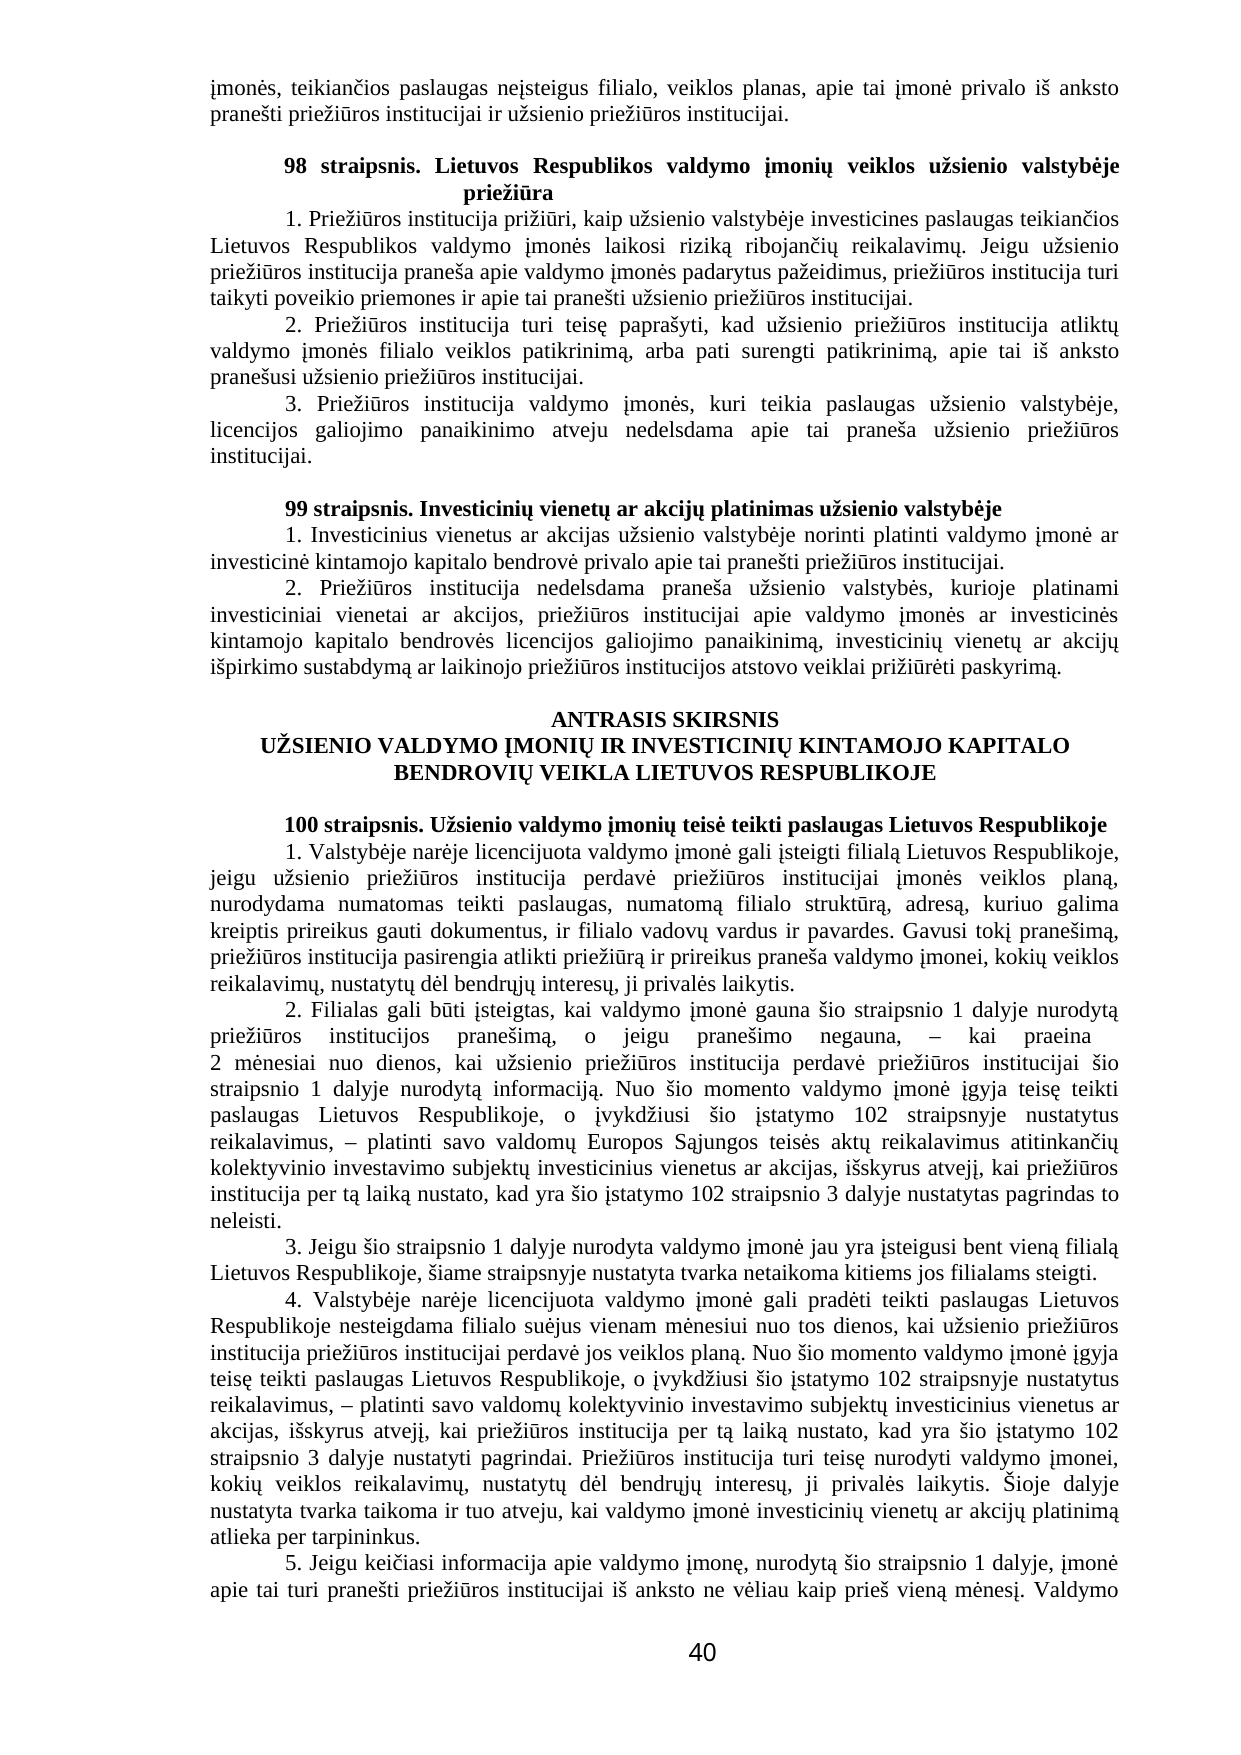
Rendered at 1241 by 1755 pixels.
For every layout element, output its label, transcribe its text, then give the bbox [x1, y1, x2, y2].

text 1. Investicinius vienetus ar akcijas užsienio valstybėje norinti platinti valdymo įmonė ar investicinė kintamojo kapitalo bendrovė privalo apie tai pranešti priežiūros institucijai. [210, 522, 1120, 574]
text 3. Priežiūros institucija valdymo įmonės, kuri teikia paslaugas užsienio valstybėje, licencijos galiojimo panaikinimo atveju nedelsdama apie tai praneša užsienio priežiūros institucijai. [210, 390, 1120, 469]
text įmonės, teikiančios paslaugas neįsteigus filialo, veiklos planas, apie tai įmonė privalo iš anksto pranešti priežiūros institucijai ir užsienio priežiūros institucijai. [210, 73, 1120, 126]
text 98 straipsnis. Lietuvos Respublikos valdymo įmonių veiklos užsienio valstybėje priežiūra [284, 153, 1120, 205]
text 99 straipsnis. Investicinių vienetų ar akcijų platinimas užsienio valstybėje [210, 495, 1120, 522]
text 2. Filialas gali būti įsteigtas, kai valdymo įmonė gauna šio straipsnio 1 dalyje nurodytą priežiūros institucijos pranešimą, o jeigu pranešimo negauna, – kai praeina 2 mėnesiai nuo dienos, kai užsienio priežiūros institucija perdavė priežiūros institucijai šio straipsnio 1 dalyje nurodytą informaciją. Nuo šio momento valdymo įmonė įgyja teisę teikti paslaugas Lietuvos Respublikoje, o įvykdžiusi šio įstatymo 102 straipsnyje nustatytus reikalavimus, – platinti savo valdomų Europos Sąjungos teisės aktų reikalavimus atitinkančių kolektyvinio investavimo subjektų investicinius vienetus ar akcijas, išskyrus atvejį, kai priežiūros institucija per tą laiką nustato, kad yra šio įstatymo 102 straipsnio 3 dalyje nustatytas pagrindas to neleisti. [210, 996, 1120, 1233]
text 2. Priežiūros institucija nedelsdama praneša užsienio valstybės, kurioje platinami investiciniai vienetai ar akcijos, priežiūros institucijai apie valdymo įmonės ar investicinės kintamojo kapitalo bendrovės licencijos galiojimo panaikinimą, investicinių vienetų ar akcijų išpirkimo sustabdymą ar laikinojo priežiūros institucijos atstovo veiklai prižiūrėti paskyrimą. [210, 574, 1120, 680]
text 5. Jeigu keičiasi informacija apie valdymo įmonę, nurodytą šio straipsnio 1 dalyje, įmonė apie tai turi pranešti priežiūros institucijai iš anksto ne vėliau kaip prieš vieną mėnesį. Valdymo [210, 1549, 1120, 1602]
text 2. Priežiūros institucija turi teisę paprašyti, kad užsienio priežiūros institucija atliktų valdymo įmonės filialo veiklos patikrinimą, arba pati surengti patikrinimą, apie tai iš anksto pranešusi užsienio priežiūros institucijai. [210, 311, 1120, 390]
text UŽSIENIO VALDYMO ĮMONIŲ IR INVESTICINIŲ KINTAMOJO KAPITALO BENDROVIŲ VEIKLA LIETUVOS RESPUBLIKOJE [210, 732, 1120, 785]
text 100 straipsnis. Užsienio valdymo įmonių teisė teikti paslaugas Lietuvos Respublikoje [284, 811, 1120, 838]
text ANTRASIS SKIRSNIS [210, 706, 1120, 732]
text 1. Valstybėje narėje licencijuota valdymo įmonė gali įsteigti filialą Lietuvos Respublikoje, jeigu užsienio priežiūros institucija perdavė priežiūros institucijai įmonės veiklos planą, nurodydama numatomas teikti paslaugas, numatomą filialo struktūrą, adresą, kuriuo galima kreiptis prireikus gauti dokumentus, ir filialo vadovų vardus ir pavardes. Gavusi tokį pranešimą, priežiūros institucija pasirengia atlikti priežiūrą ir prireikus praneša valdymo įmonei, kokių veiklos reikalavimų, nustatytų dėl bendrųjų interesų, ji privalės laikytis. [210, 838, 1120, 996]
text 3. Jeigu šio straipsnio 1 dalyje nurodyta valdymo įmonė jau yra įsteigusi bent vieną filialą Lietuvos Respublikoje, šiame straipsnyje nustatyta tvarka netaikoma kitiems jos filialams steigti. [210, 1233, 1120, 1286]
text 4. Valstybėje narėje licencijuota valdymo įmonė gali pradėti teikti paslaugas Lietuvos Respublikoje nesteigdama filialo suėjus vienam mėnesiui nuo tos dienos, kai užsienio priežiūros institucija priežiūros institucijai perdavė jos veiklos planą. Nuo šio momento valdymo įmonė įgyja teisę teikti paslaugas Lietuvos Respublikoje, o įvykdžiusi šio įstatymo 102 straipsnyje nustatytus reikalavimus, – platinti savo valdomų kolektyvinio investavimo subjektų investicinius vienetus ar akcijas, išskyrus atvejį, kai priežiūros institucija per tą laiką nustato, kad yra šio įstatymo 102 straipsnio 3 dalyje nustatyti pagrindai. Priežiūros institucija turi teisę nurodyti valdymo įmonei, kokių veiklos reikalavimų, nustatytų dėl bendrųjų interesų, ji privalės laikytis. Šioje dalyje nustatyta tvarka taikoma ir tuo atveju, kai valdymo įmonė investicinių vienetų ar akcijų platinimą atlieka per tarpininkus. [210, 1286, 1120, 1549]
text 1. Priežiūros institucija prižiūri, kaip užsienio valstybėje investicines paslaugas teikiančios Lietuvos Respublikos valdymo įmonės laikosi riziką ribojančių reikalavimų. Jeigu užsienio priežiūros institucija praneša apie valdymo įmonės padarytus pažeidimus, priežiūros institucija turi taikyti poveikio priemones ir apie tai pranešti užsienio priežiūros institucijai. [210, 205, 1120, 311]
